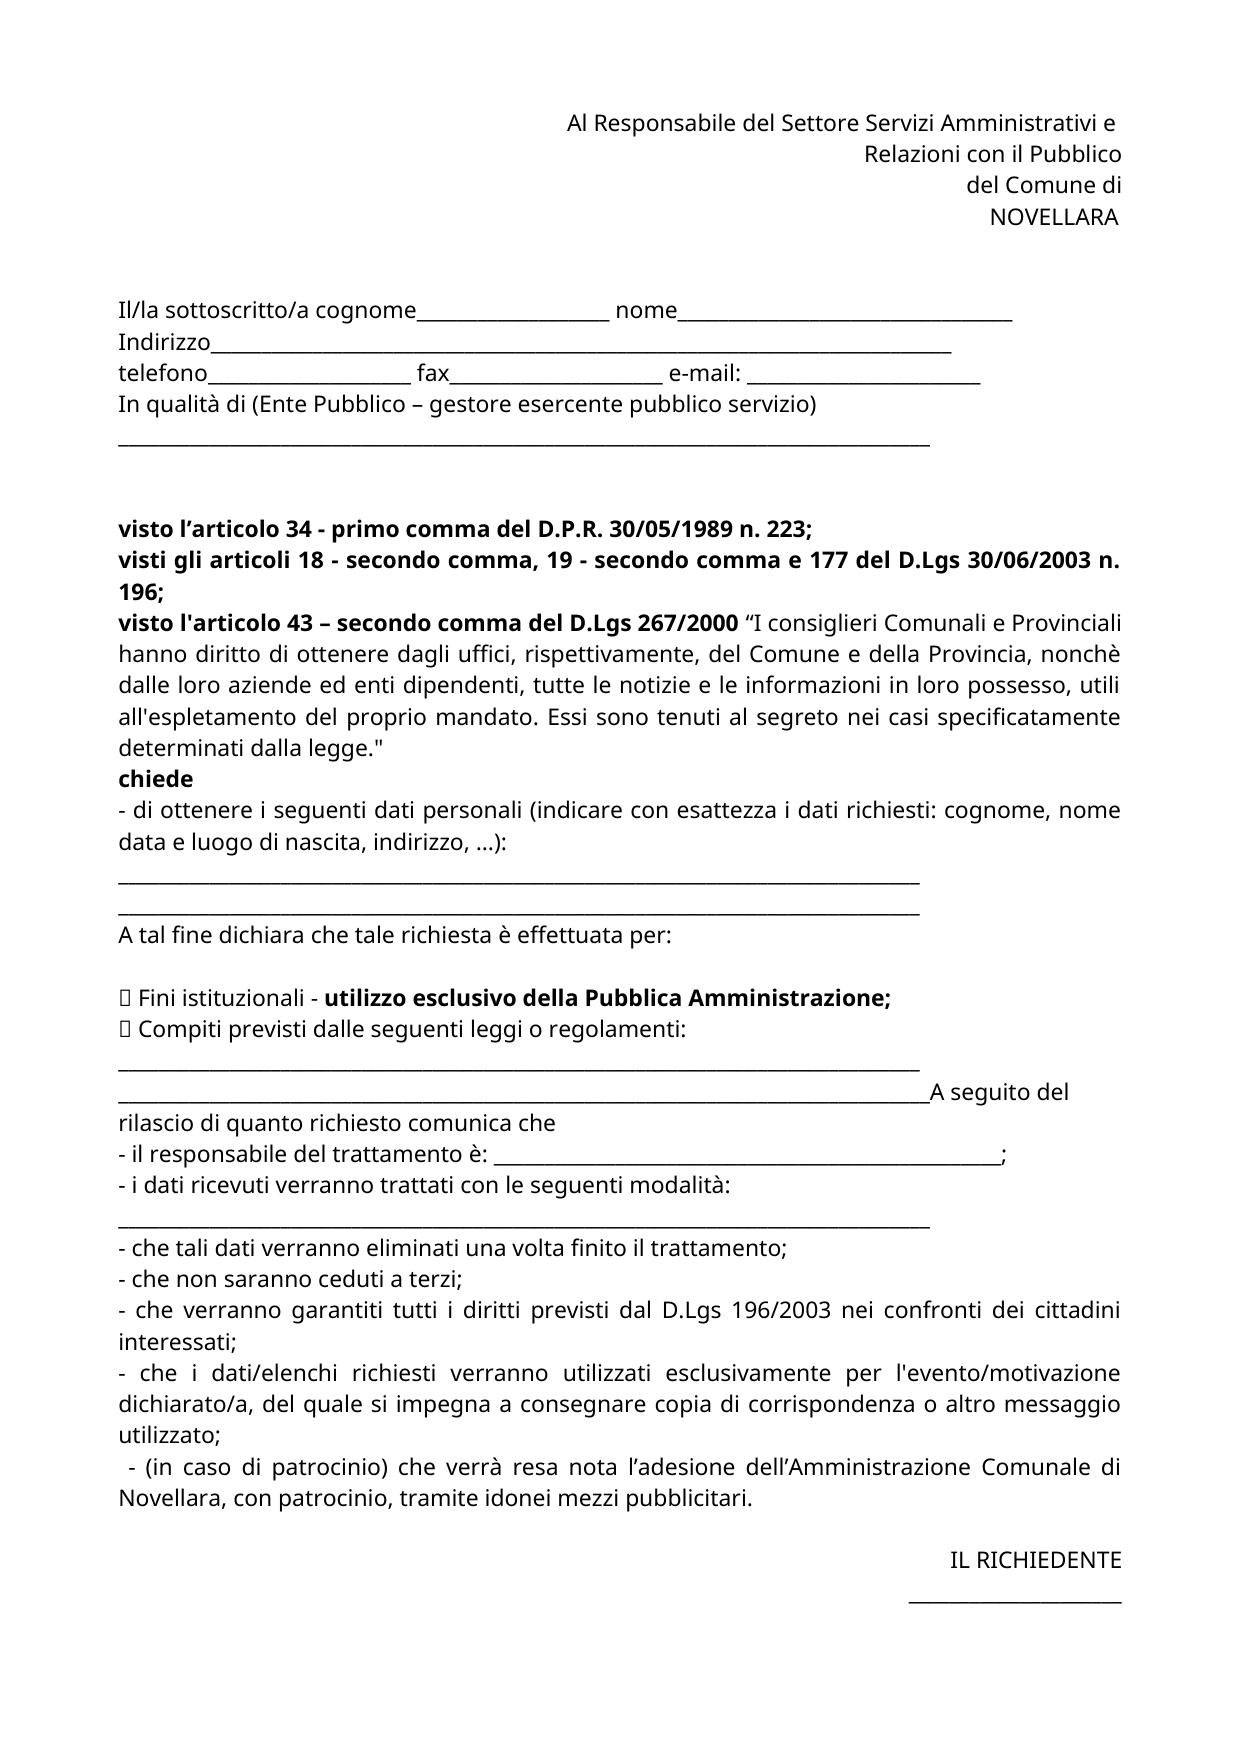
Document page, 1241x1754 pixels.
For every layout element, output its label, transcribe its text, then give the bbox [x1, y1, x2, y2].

text - che verranno garantiti tutti i diritti previsti dal D.Lgs 196/2003 nei confronti dei cittadini interessati; [118, 1294, 1122, 1357]
text - che non saranno ceduti a terzi; [118, 1263, 1122, 1294]
text - il responsabile del trattamento è: __________________________________________________; [118, 1138, 1122, 1169]
text visto l'articolo 43 – secondo comma del D.Lgs 267/2000 “I consiglieri Comunali e Provinciali hanno diritto di ottenere dagli uffici, rispettivamente, del Comune e della Provincia, nonchè dalle loro aziende ed enti dipendenti, tutte le notizie e le informazioni in loro possesso, utili all'espletamento del proprio mandato. Essi sono tenuti al segreto nei casi specificatamente determinati dalla legge." [118, 607, 1122, 763]
text Indirizzo_________________________________________________________________________ [118, 326, 1122, 357]
text _____________________ [118, 1576, 1122, 1607]
text - che tali dati verranno eliminati una volta finito il trattamento; [118, 1232, 1122, 1263]
text chiede [118, 763, 1122, 794]
text ________________________________________________________________________________ [118, 1201, 1122, 1232]
text - (in caso di patrocinio) che verrà resa nota l’adesione dell’Amministrazione Comunale di Novellara, con patrocinio, tramite idonei mezzi pubblicitari. [118, 1451, 1122, 1513]
text - di ottenere i seguenti dati personali (indicare con esattezza i dati richiesti: cognome, nome data e luogo di nascita, indirizzo, …): [118, 794, 1122, 857]
text del Comune di [118, 169, 1122, 201]
text Il/la sottoscritto/a cognome___________________ nome_________________________________ [118, 294, 1122, 326]
text Al Responsabile del Settore Servizi Amministrativi e [118, 107, 1122, 138]
text - che i dati/elenchi richiesti verranno utilizzati esclusivamente per l'evento/motivazione dichiarato/a, del quale si impegna a consegnare copia di corrispondenza o altro messaggio utilizzato; [118, 1357, 1122, 1451]
text IL RICHIEDENTE [118, 1544, 1122, 1576]
text NOVELLARA [118, 201, 1122, 232]
text - i dati ricevuti verranno trattati con le seguenti modalità: [118, 1169, 1122, 1201]
text _______________________________________________________________________________ [118, 857, 1122, 888]
text visto l’articolo 34 - primo comma del D.P.R. 30/05/1989 n. 223; [118, 513, 1122, 544]
text visti gli articoli 18 - secondo comma, 19 - secondo comma e 177 del D.Lgs 30/06/2003 n. 196; [118, 544, 1122, 607]
text ________________________________________________________________________________ [118, 419, 1122, 451]
text ________________________________________________________________________________A seguito del rilascio di quanto richiesto comunica che [118, 1076, 1122, 1138]
text _______________________________________________________________________________ [118, 1044, 1122, 1076]
text telefono____________________ fax_____________________ e-mail: _______________________ [118, 357, 1122, 388]
text  Fini istituzionali - utilizzo esclusivo della Pubblica Amministrazione; [118, 982, 1122, 1013]
text In qualità di (Ente Pubblico – gestore esercente pubblico servizio) [118, 388, 1122, 419]
text A tal fine dichiara che tale richiesta è effettuata per: [118, 919, 1122, 951]
text _______________________________________________________________________________ [118, 888, 1122, 919]
text  Compiti previsti dalle seguenti leggi o regolamenti: [118, 1013, 1122, 1044]
text Relazioni con il Pubblico [118, 138, 1122, 169]
